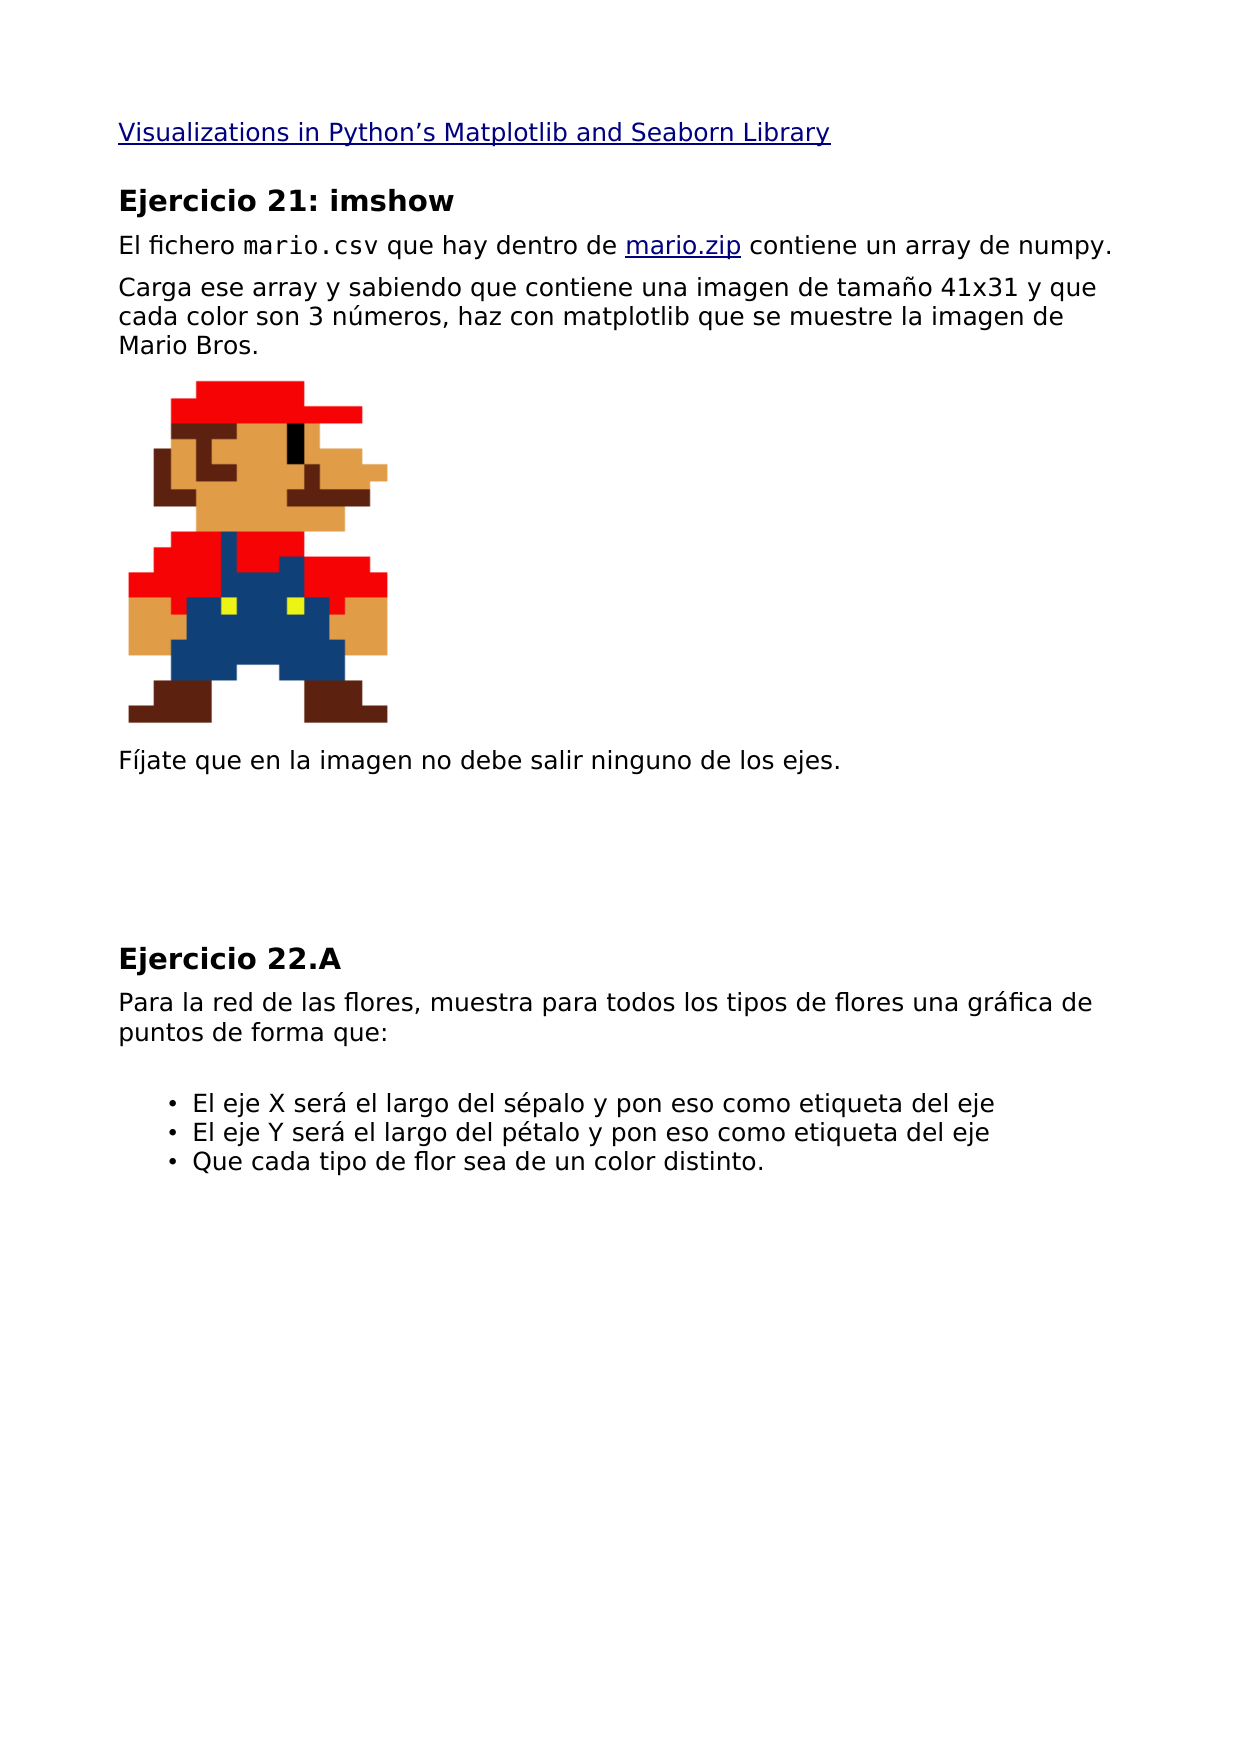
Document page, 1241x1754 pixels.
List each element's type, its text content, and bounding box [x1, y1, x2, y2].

subtitle Ejercicio 21: imshow [118, 185, 1122, 219]
list El eje Y será el largo del pétalo y pon eso como etiqueta del eje [177, 1118, 1122, 1147]
text Fíjate que en la imagen no debe salir ninguno de los ejes. [118, 746, 1122, 776]
list El eje X será el largo del sépalo y pon eso como etiqueta del eje [177, 1089, 1122, 1118]
subtitle Ejercicio 22.A [118, 942, 1122, 976]
text Visualizations in Python’s Matplotlib and Seaborn Library [118, 118, 1122, 147]
text Para la red de las flores, muestra para todos los tipos de flores una gráfica de puntos de forma que: [118, 989, 1122, 1047]
picture [118, 372, 397, 734]
text El fichero mario.csv que hay dentro de mario.zip contiene un array de numpy. [118, 231, 1122, 260]
list Que cada tipo de flor sea de un color distinto. [177, 1147, 1122, 1176]
text Carga ese array y sabiendo que contiene una imagen de tamaño 41x31 y que cada color son 3 números, haz con matplotlib que se muestre la imagen de Mario Bros. [118, 273, 1122, 360]
